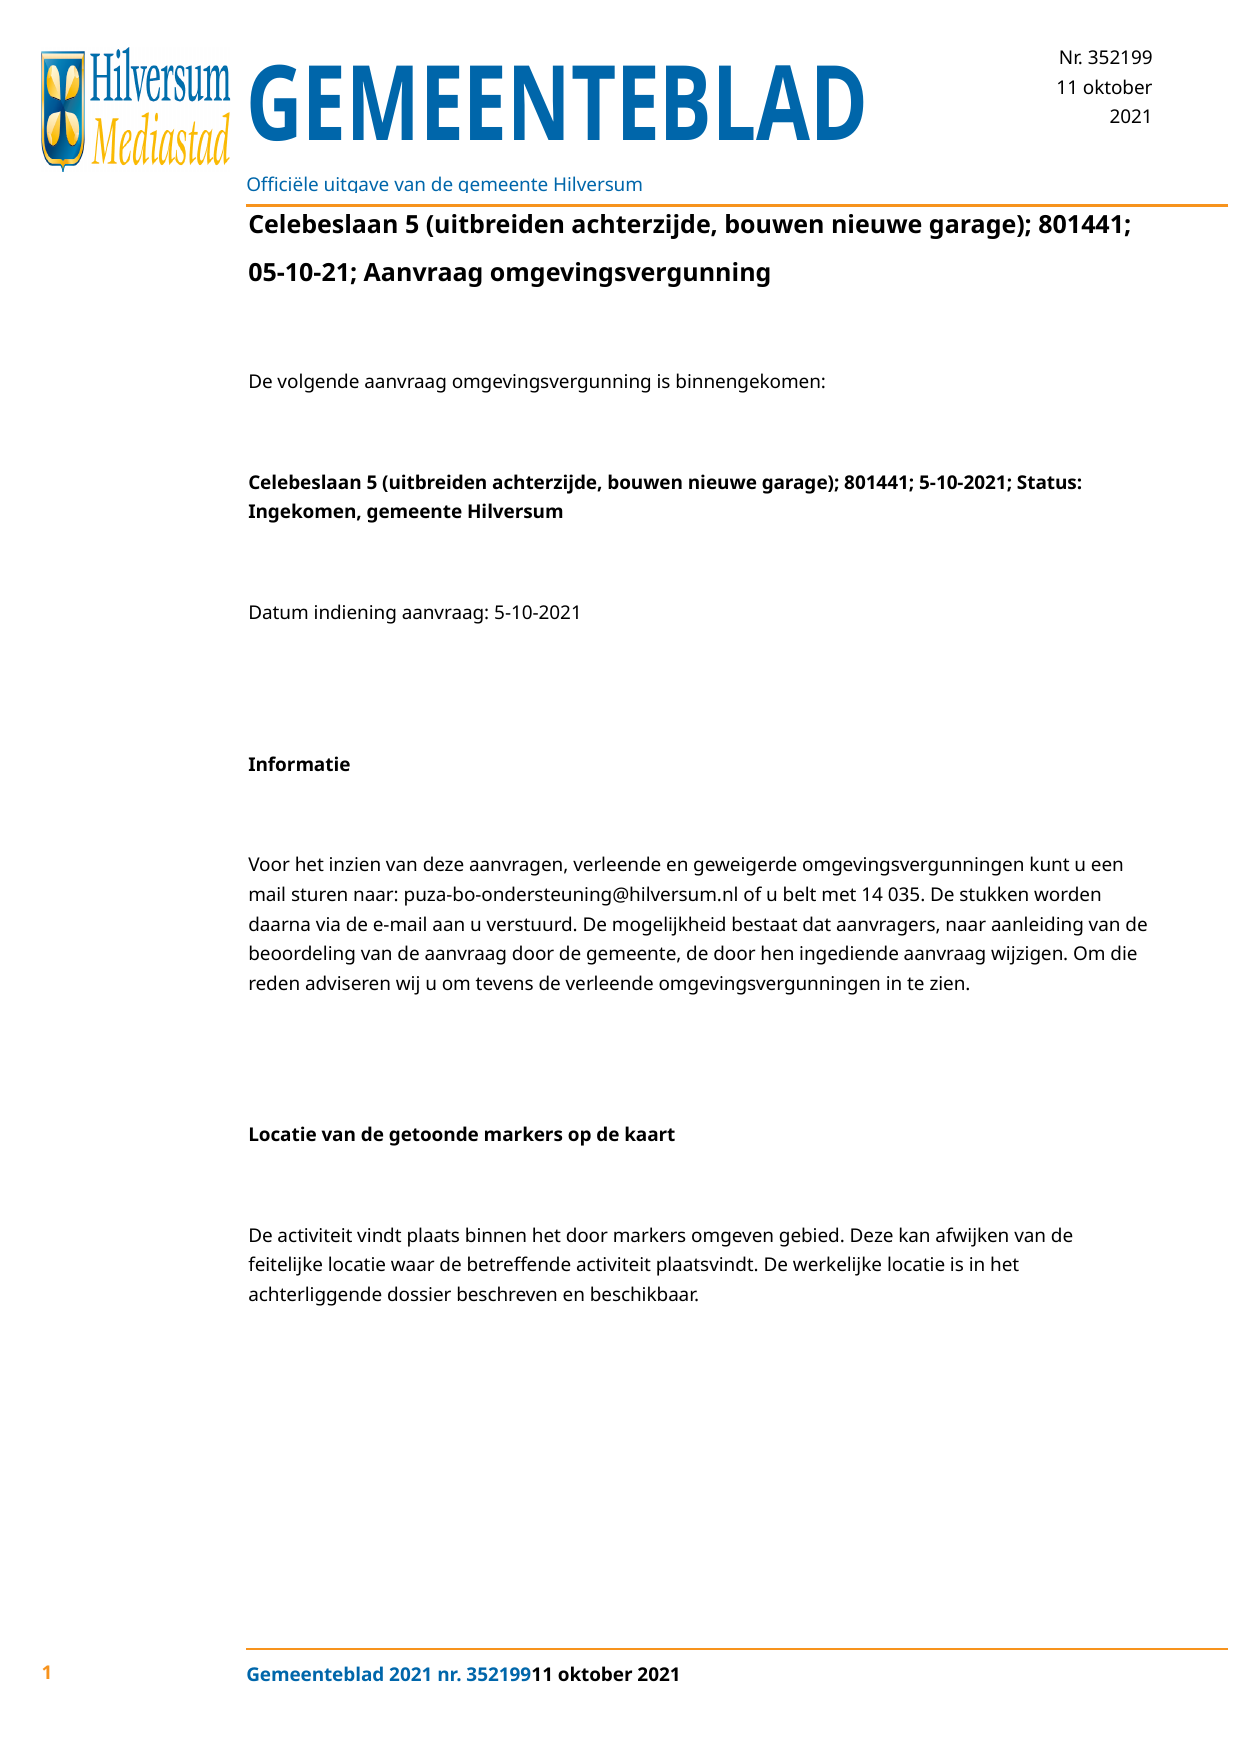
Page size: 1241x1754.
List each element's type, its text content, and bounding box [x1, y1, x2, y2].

text Celebeslaan 5 (uitbreiden achterzijde, bouwen nieuwe garage); 801441; 5-10-2021; Status: Ingekomen, gemeente Hilversum [248, 469, 1152, 524]
text Informatie [248, 751, 1152, 777]
text Celebeslaan 5 (uitbreiden achterzijde, bouwen nieuwe garage); 801441; 05-10-21; Aanvraag omgevingsvergunning [248, 207, 1152, 288]
text De volgende aanvraag omgevingsvergunning is binnengekomen: [248, 368, 1152, 394]
text Locatie van de getoonde markers op de kaart [248, 1121, 1152, 1147]
text Voor het inzien van deze aanvragen, verleende en geweigerde omgevingsvergunningen kunt u een mail sturen naar: puza-bo-ondersteuning@hilversum.nl of u belt met 14 035. De stukken worden daarna via de e-mail aan u verstuurd. De mogelijkheid bestaat dat aanvragers, naar aanleiding van de beoordeling van de aanvraag door de gemeente, de door hen ingediende aanvraag wijzigen. Om die reden adviseren wij u om tevens de verleende omgevingsvergunningen in te zien. [248, 852, 1152, 996]
text De activiteit vindt plaats binnen het door markers omgeven gebied. Deze kan afwijken van de feitelijke locatie waar de betreffende activiteit plaatsvindt. De werkelijke locatie is in het achterliggende dossier beschreven en beschikbaar. [248, 1222, 1152, 1307]
text Datum indiening aanvraag: 5-10-2021 [248, 599, 1152, 625]
picture [41, 47, 231, 172]
